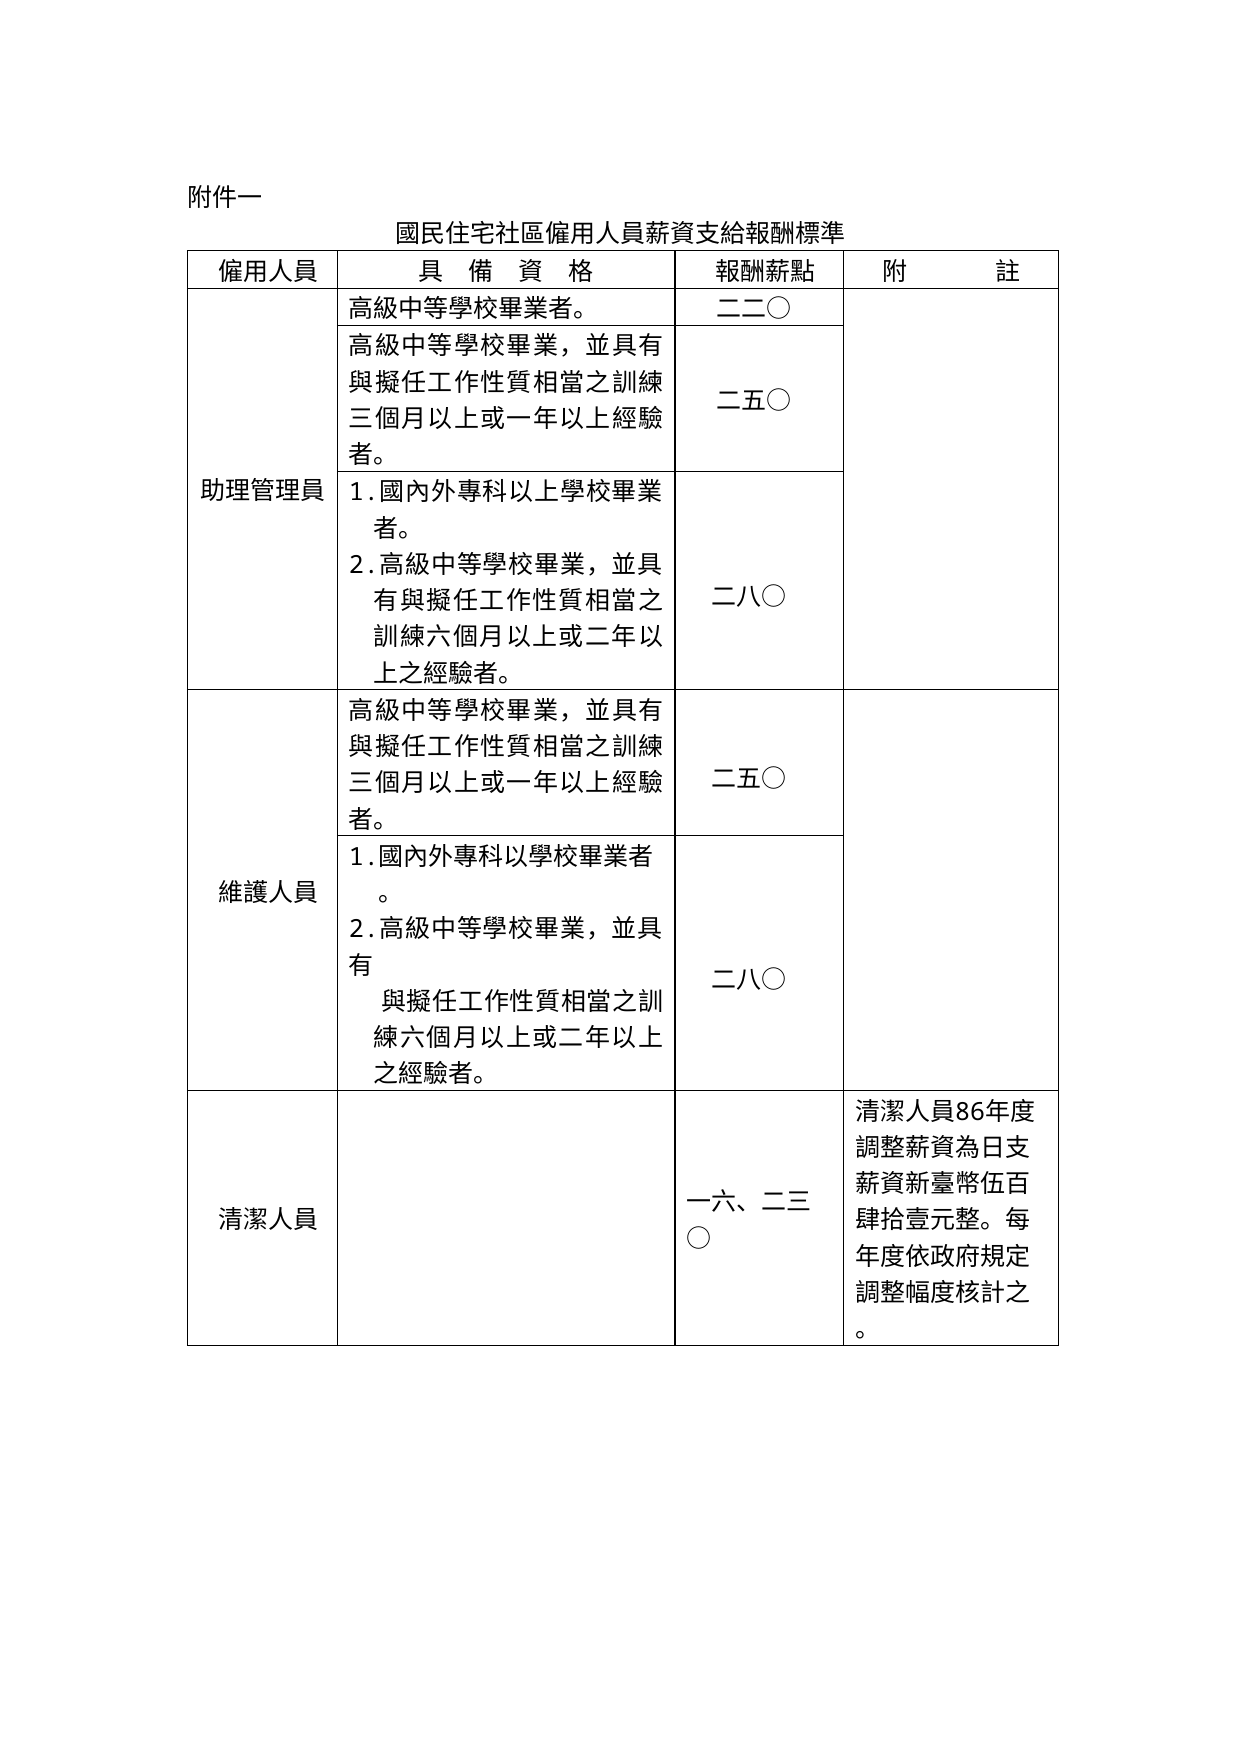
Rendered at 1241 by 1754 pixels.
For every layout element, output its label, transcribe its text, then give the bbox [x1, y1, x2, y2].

table_header 僱用人員 [188, 251, 337, 287]
table_cell [844, 289, 1058, 689]
table_cell 維護人員 [188, 690, 337, 1090]
text 附件一 [187, 178, 1053, 214]
table_cell 高級中等學校畢業，並具有與擬任工作性質相當之訓練三個月以上或一年以上經驗者。 [338, 690, 674, 835]
table_cell [844, 690, 1058, 1090]
table_cell 二八○ [676, 472, 843, 689]
table_header 報酬薪點 [676, 251, 843, 287]
table_header 具 備 資 格 [338, 251, 674, 287]
table_cell 1.國內外專科以學校畢業者 。 2.高級中等學校畢業，並具有 與擬任工作性質相當之訓練六個月以上或二年以上之經驗者。 [338, 836, 674, 1090]
table_cell 二八○ [676, 836, 843, 1090]
table_cell 高級中等學校畢業，並具有與擬任工作性質相當之訓練三個月以上或一年以上經驗者。 [338, 326, 674, 471]
table_cell 1.國內外專科以上學校畢業者。 2.高級中等學校畢業，並具有與擬任工作性質相當之訓練六個月以上或二年以上之經驗者。 [338, 472, 674, 689]
table_cell 二二○ [676, 289, 843, 325]
table_header 附 註 [844, 251, 1058, 287]
table_cell 高級中等學校畢業者。 [338, 289, 674, 325]
text 國民住宅社區僱用人員薪資支給報酬標準 [187, 214, 1053, 250]
table_cell 二五○ [676, 326, 843, 471]
table_cell 一六、二三○ [676, 1091, 843, 1345]
table_cell 助理管理員 [188, 289, 337, 689]
table_cell 清潔人員 [188, 1091, 337, 1345]
table_cell 二五○ [676, 690, 843, 835]
table_cell 清潔人員86年度調整薪資為日支薪資新臺幣伍百肆拾壹元整。每 年度依政府規定調整幅度核計之 。 [844, 1091, 1058, 1345]
table_cell [338, 1091, 674, 1345]
